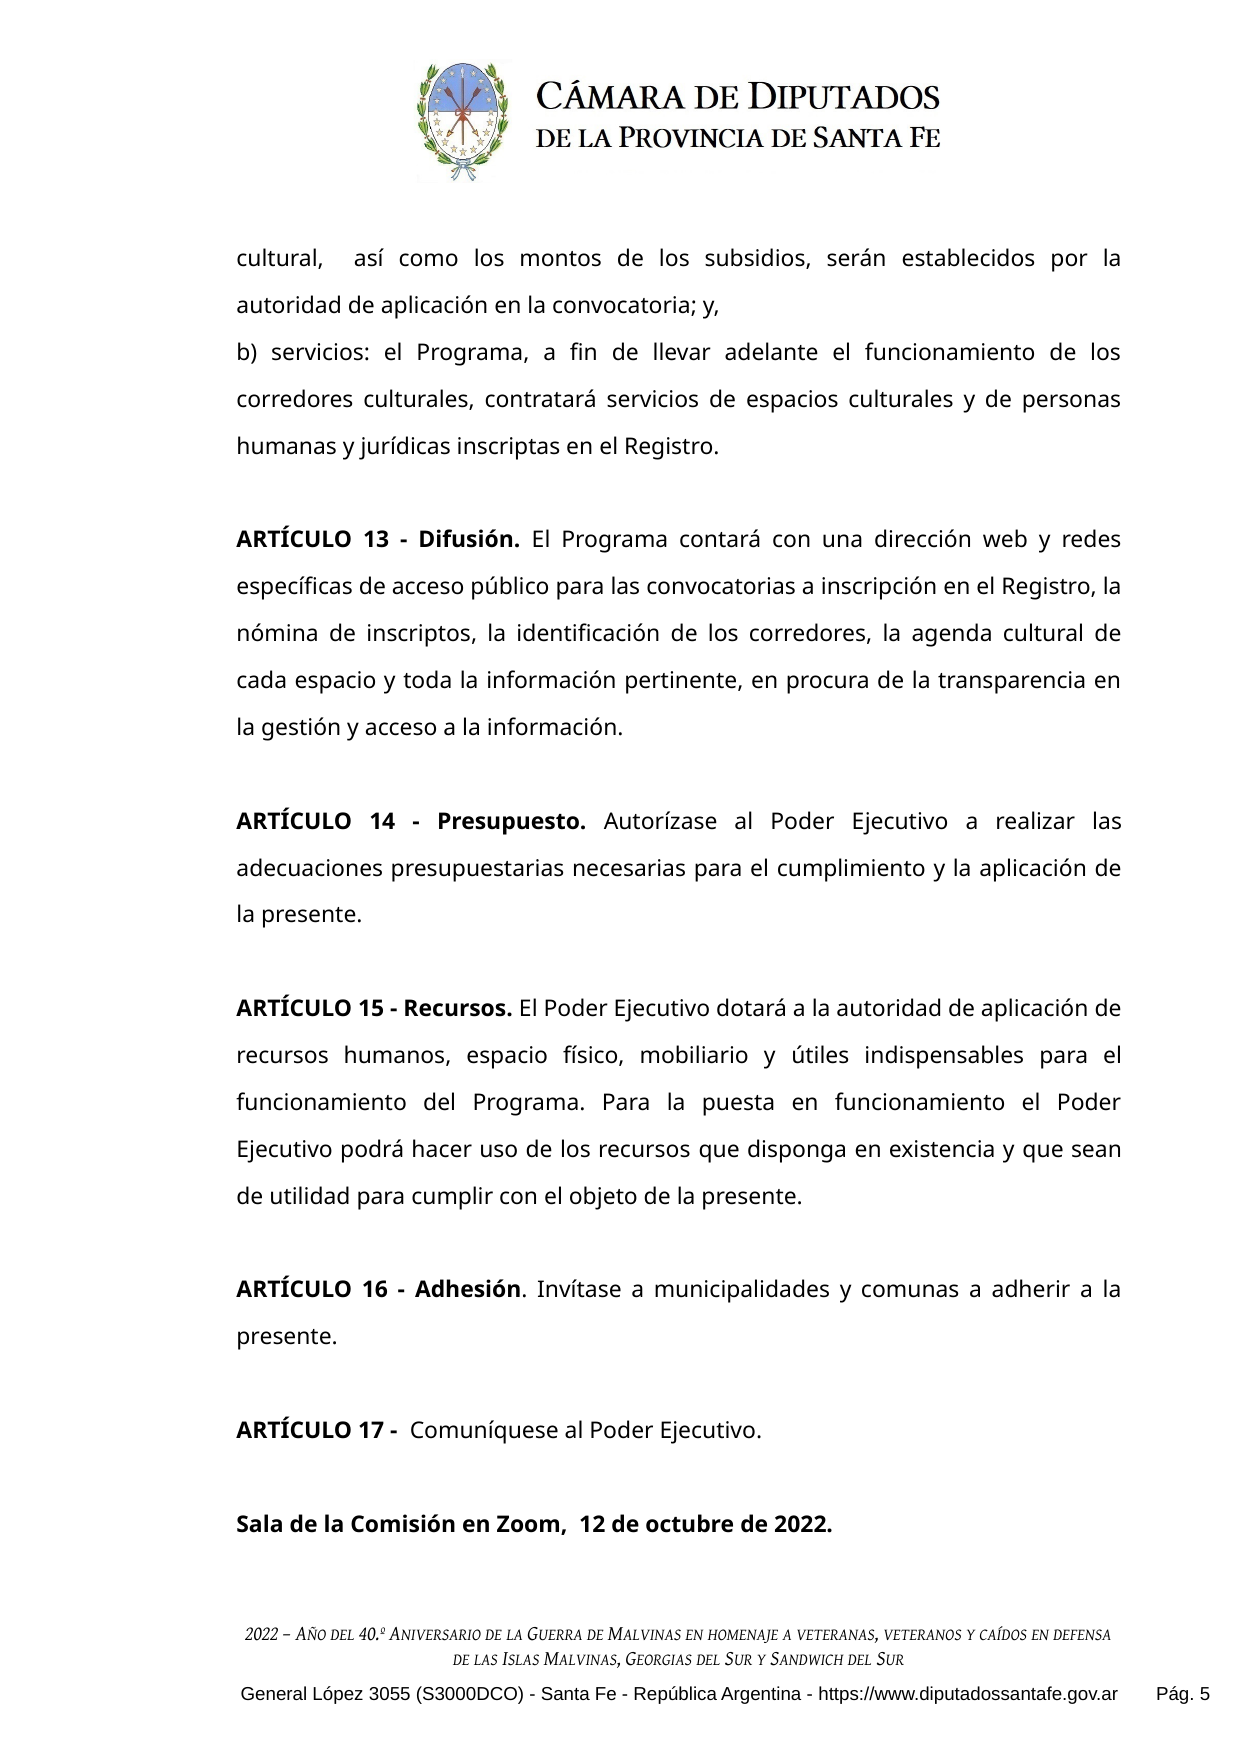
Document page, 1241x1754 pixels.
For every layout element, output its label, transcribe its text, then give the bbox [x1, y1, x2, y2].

text ARTÍCULO 14 - Presupuesto. Autorízase al Poder Ejecutivo a realizar las adecuaciones presupuestarias necesarias para el cumplimiento y la aplicación de la presente. [236, 805, 1122, 930]
text Sala de la Comisión en Zoom, 12 de octubre de 2022. [236, 1508, 1122, 1539]
text ARTÍCULO 15 - Recursos. El Poder Ejecutivo dotará a la autoridad de aplicación de recursos humanos, espacio físico, mobiliario y útiles indispensables para el funcionamiento del Programa. Para la puesta en funcionamiento el Poder Ejecutivo podrá hacer uso de los recursos que disponga en existencia y que sean de utilidad para cumplir con el objeto de la presente. [236, 992, 1122, 1211]
text ARTÍCULO 17 - Comuníquese al Poder Ejecutivo. [236, 1414, 1122, 1445]
text cultural, así como los montos de los subsidios, serán establecidos por la autoridad de aplicación en la convocatoria; y, [236, 242, 1122, 320]
text ARTÍCULO 13 - Difusión. El Programa contará con una dirección web y redes específicas de acceso público para las convocatorias a inscripción en el Registro, la nómina de inscriptos, la identificación de los corredores, la agenda cultural de cada espacio y toda la información pertinente, en procura de la transparencia en la gestión y acceso a la información. [236, 523, 1122, 742]
text b) servicios: el Programa, a fin de llevar adelante el funcionamiento de los corredores culturales, contratará servicios de espacios culturales y de personas humanas y jurídicas inscriptas en el Registro. [236, 336, 1122, 461]
picture [413, 59, 945, 183]
text ARTÍCULO 16 - Adhesión. Invítase a municipalidades y comunas a adherir a la presente. [236, 1273, 1122, 1352]
